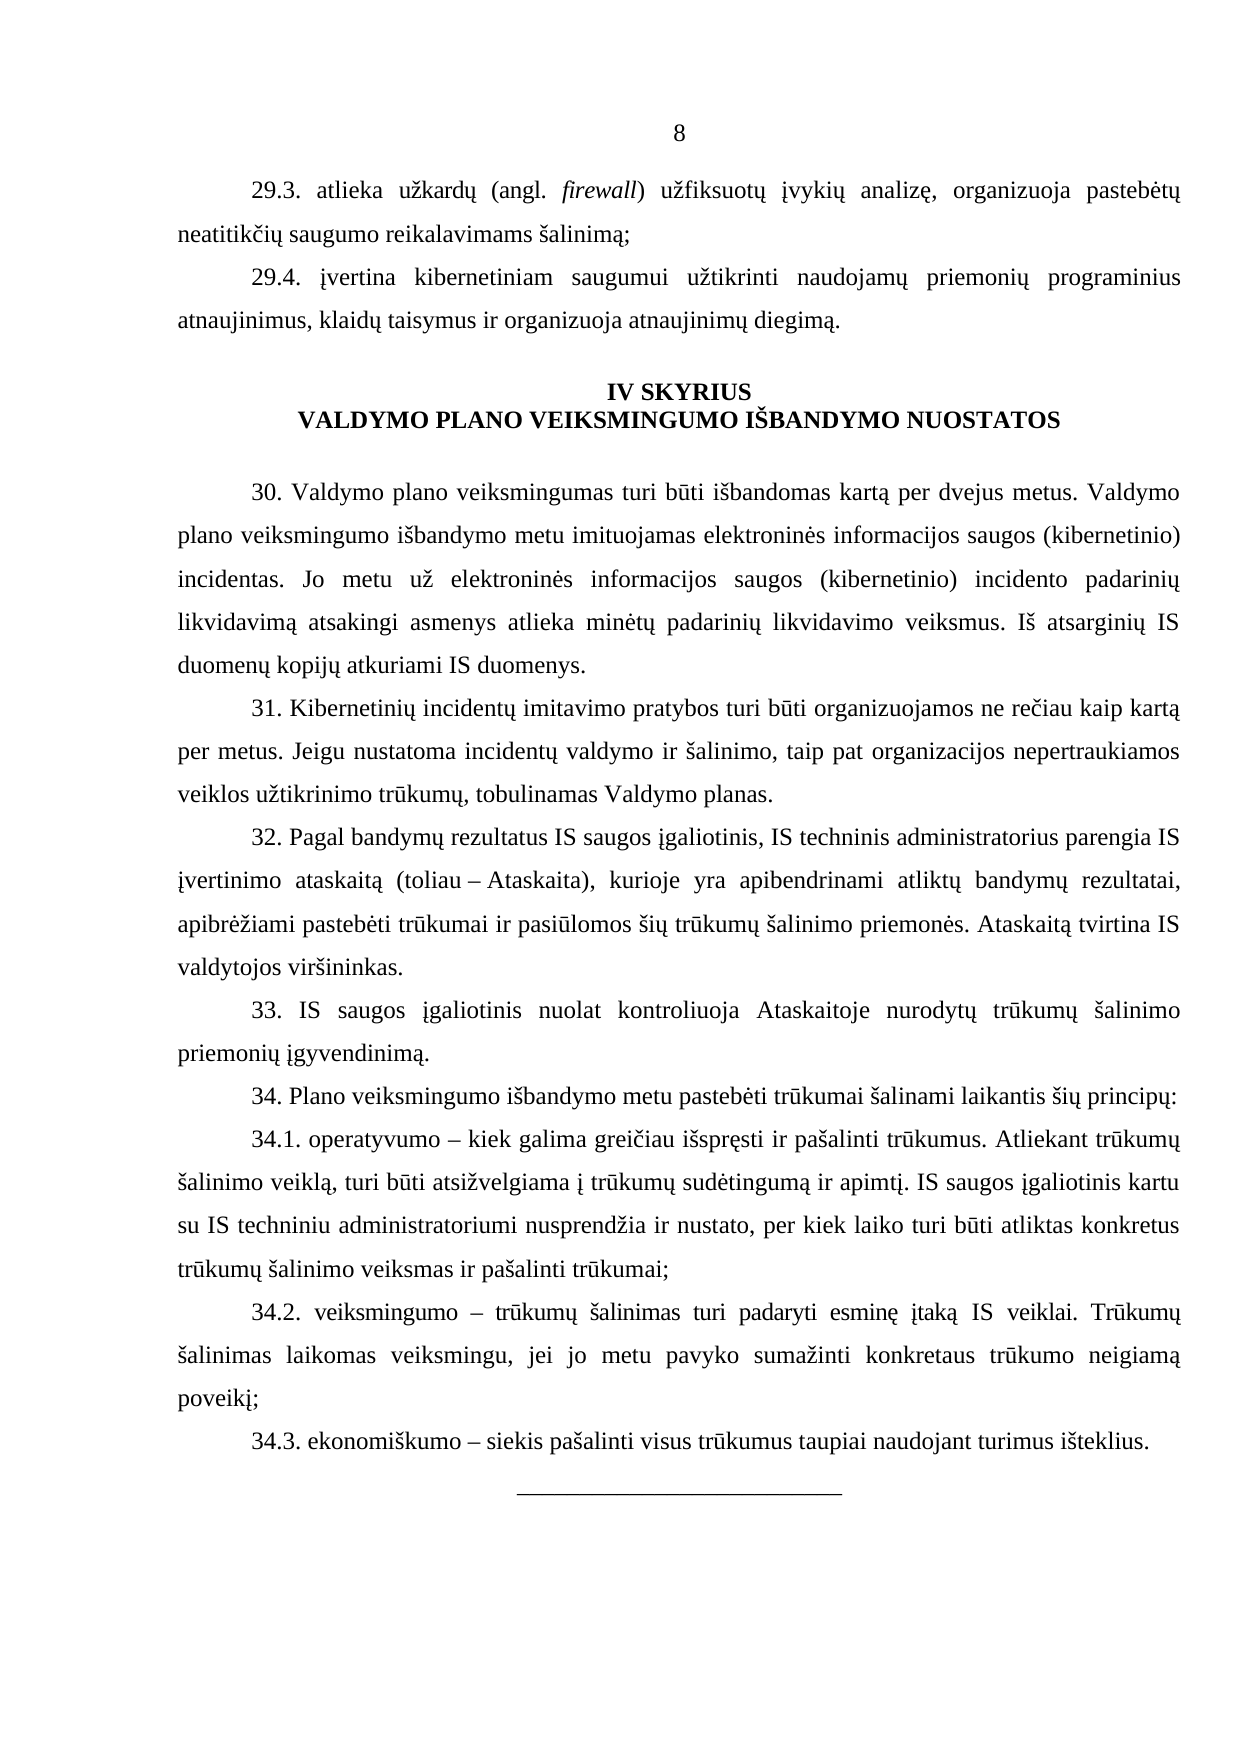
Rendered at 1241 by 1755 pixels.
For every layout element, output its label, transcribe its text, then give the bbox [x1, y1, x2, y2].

text 33. IS saugos įgaliotinis nuolat kontroliuoja Ataskaitoje nurodytų trūkumų šalinimo priemonių įgyvendinimą. [177, 995, 1181, 1067]
text Valdymo PLANO VEIKSMINGUMO IŠBANDYMO NUOSTATOS [177, 406, 1181, 434]
text 29.4. įvertina kibernetiniam saugumui užtikrinti naudojamų priemonių programinius atnaujinimus, klaidų taisymus ir organizuoja atnaujinimų diegimą. [177, 262, 1181, 334]
text 31. Kibernetinių incidentų imitavimo pratybos turi būti organizuojamos ne rečiau kaip kartą per metus. Jeigu nustatoma incidentų valdymo ir šalinimo, taip pat organizacijos nepertraukiamos veiklos užtikrinimo trūkumų, tobulinamas Valdymo planas. [177, 693, 1181, 808]
text __________________________ [177, 1469, 1181, 1498]
text 34. Plano veiksmingumo išbandymo metu pastebėti trūkumai šalinami laikantis šių principų: [177, 1081, 1181, 1110]
text 30. Valdymo plano veiksmingumas turi būti išbandomas kartą per dvejus metus. Valdymo plano veiksmingumo išbandymo metu imituojamas elektroninės informacijos saugos (kibernetinio) incidentas. Jo metu už elektroninės informacijos saugos (kibernetinio) incidento padarinių likvidavimą atsakingi asmenys atlieka minėtų padarinių likvidavimo veiksmus. Iš atsarginių IS duomenų kopijų atkuriami IS duomenys. [177, 477, 1181, 679]
text 29.3. atlieka užkardų (angl. firewall) užfiksuotų įvykių analizę, organizuoja pastebėtų neatitikčių saugumo reikalavimams šalinimą; [177, 176, 1181, 247]
text 32. Pagal bandymų rezultatus IS saugos įgaliotinis, IS techninis administratorius parengia IS įvertinimo ataskaitą (toliau – Ataskaita), kurioje yra apibendrinami atliktų bandymų rezultatai, apibrėžiami pastebėti trūkumai ir pasiūlomos šių trūkumų šalinimo priemonės. Ataskaitą tvirtina IS valdytojos viršininkas. [177, 822, 1181, 981]
text 34.2. veiksmingumo – trūkumų šalinimas turi padaryti esminę įtaką IS veiklai. Trūkumų šalinimas laikomas veiksmingu, jei jo metu pavyko sumažinti konkretaus trūkumo neigiamą poveikį; [177, 1297, 1181, 1412]
text IV SKYRIUS [177, 377, 1181, 406]
text 34.1. operatyvumo – kiek galima greičiau išspręsti ir pašalinti trūkumus. Atliekant trūkumų šalinimo veiklą, turi būti atsižvelgiama į trūkumų sudėtingumą ir apimtį. IS saugos įgaliotinis kartu su IS techniniu administratoriumi nusprendžia ir nustato, per kiek laiko turi būti atliktas konkretus trūkumų šalinimo veiksmas ir pašalinti trūkumai; [177, 1124, 1181, 1282]
text 34.3. ekonomiškumo – siekis pašalinti visus trūkumus taupiai naudojant turimus išteklius. [177, 1426, 1181, 1455]
